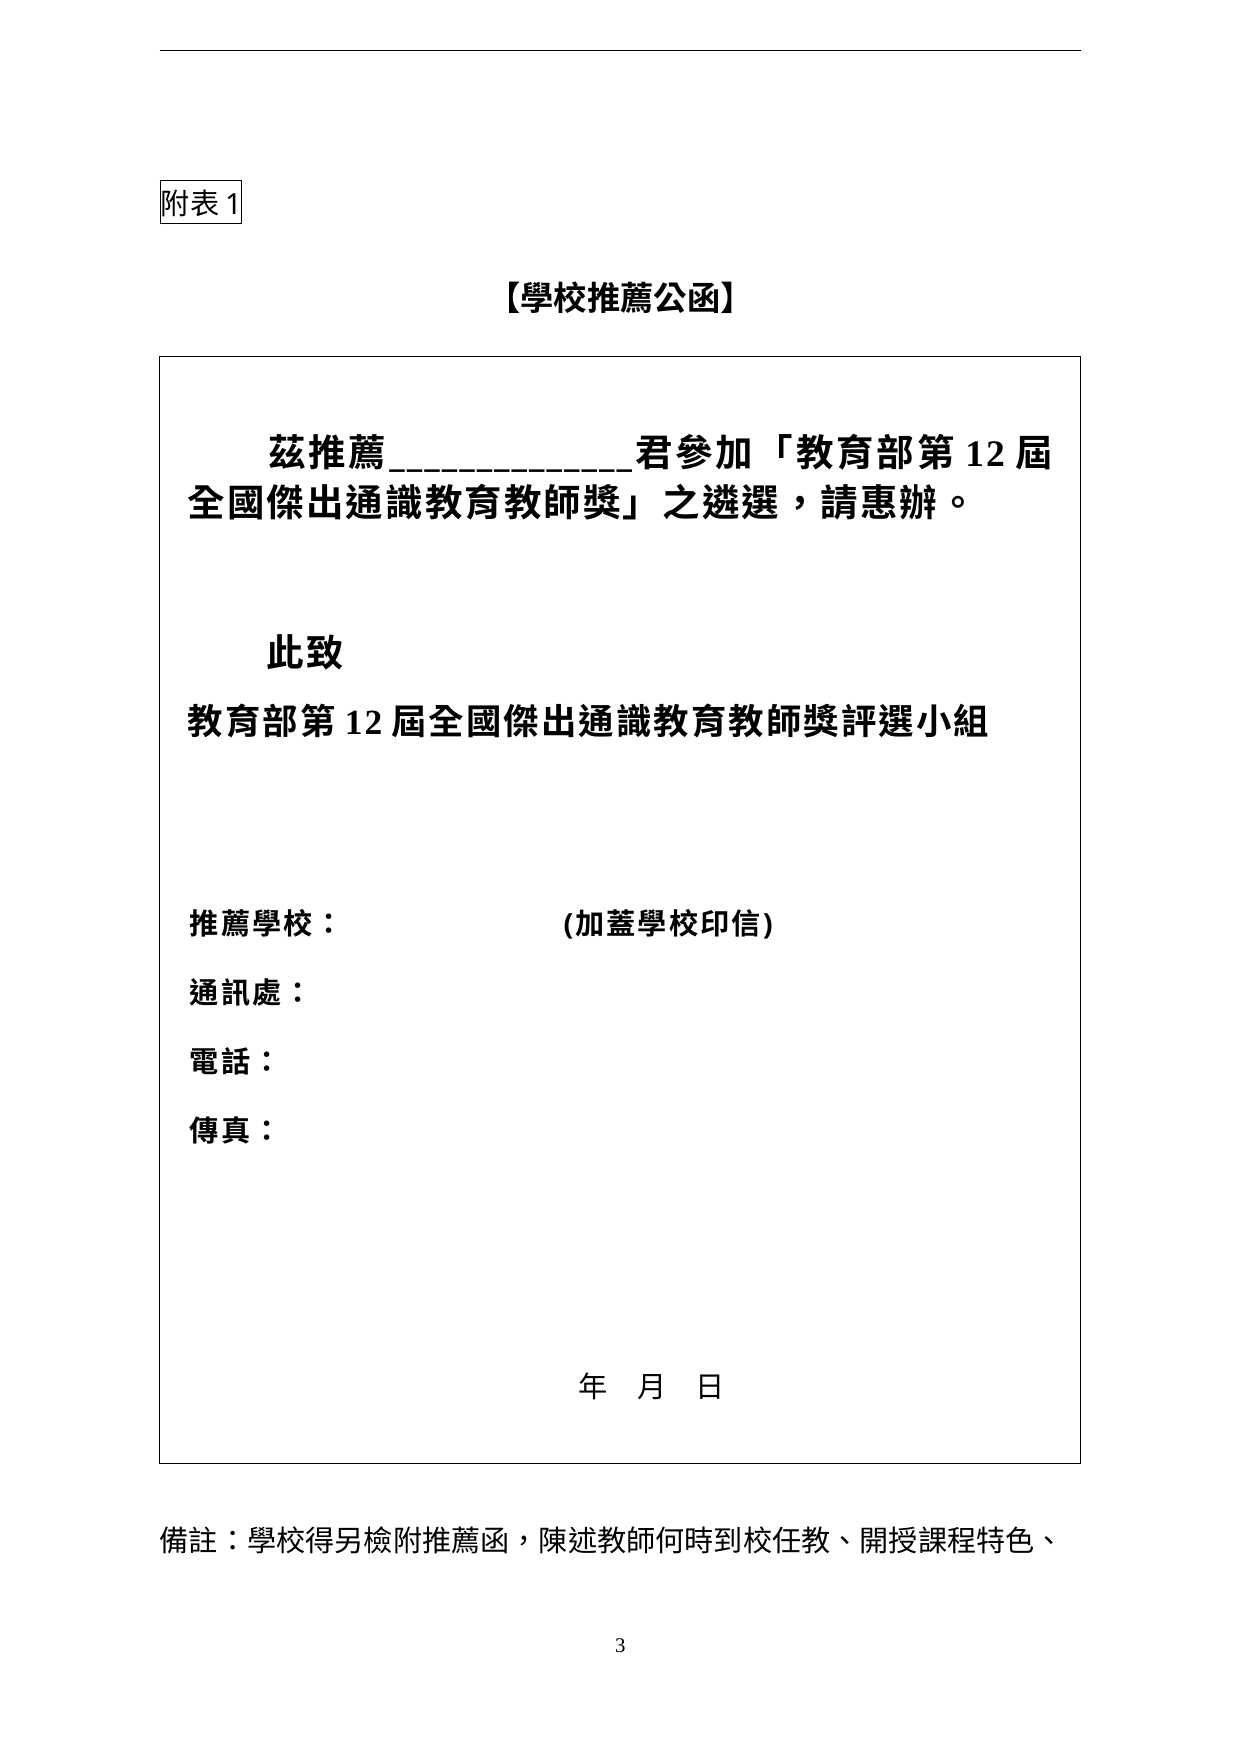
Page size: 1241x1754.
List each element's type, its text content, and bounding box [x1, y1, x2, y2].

text 附表1 [159, 164, 1081, 239]
subtitle 備註：學校得另檢附推薦函，陳述教師何時到校任教、開授課程特色、 [159, 1464, 1081, 1576]
subtitle 【學校推薦公函】 [159, 258, 1081, 333]
subtitle [159, 338, 1081, 356]
table_header 茲推薦______________君參加「教育部第12屆全國傑出通識教育教師獎」之遴選，請惠辦。 此致 教育部第12屆全國傑出通識教育教師獎評選小組 推薦學校： (加蓋學校印信) 通訊處： 電話： 傳真： 年 月 日 [160, 357, 1080, 1463]
